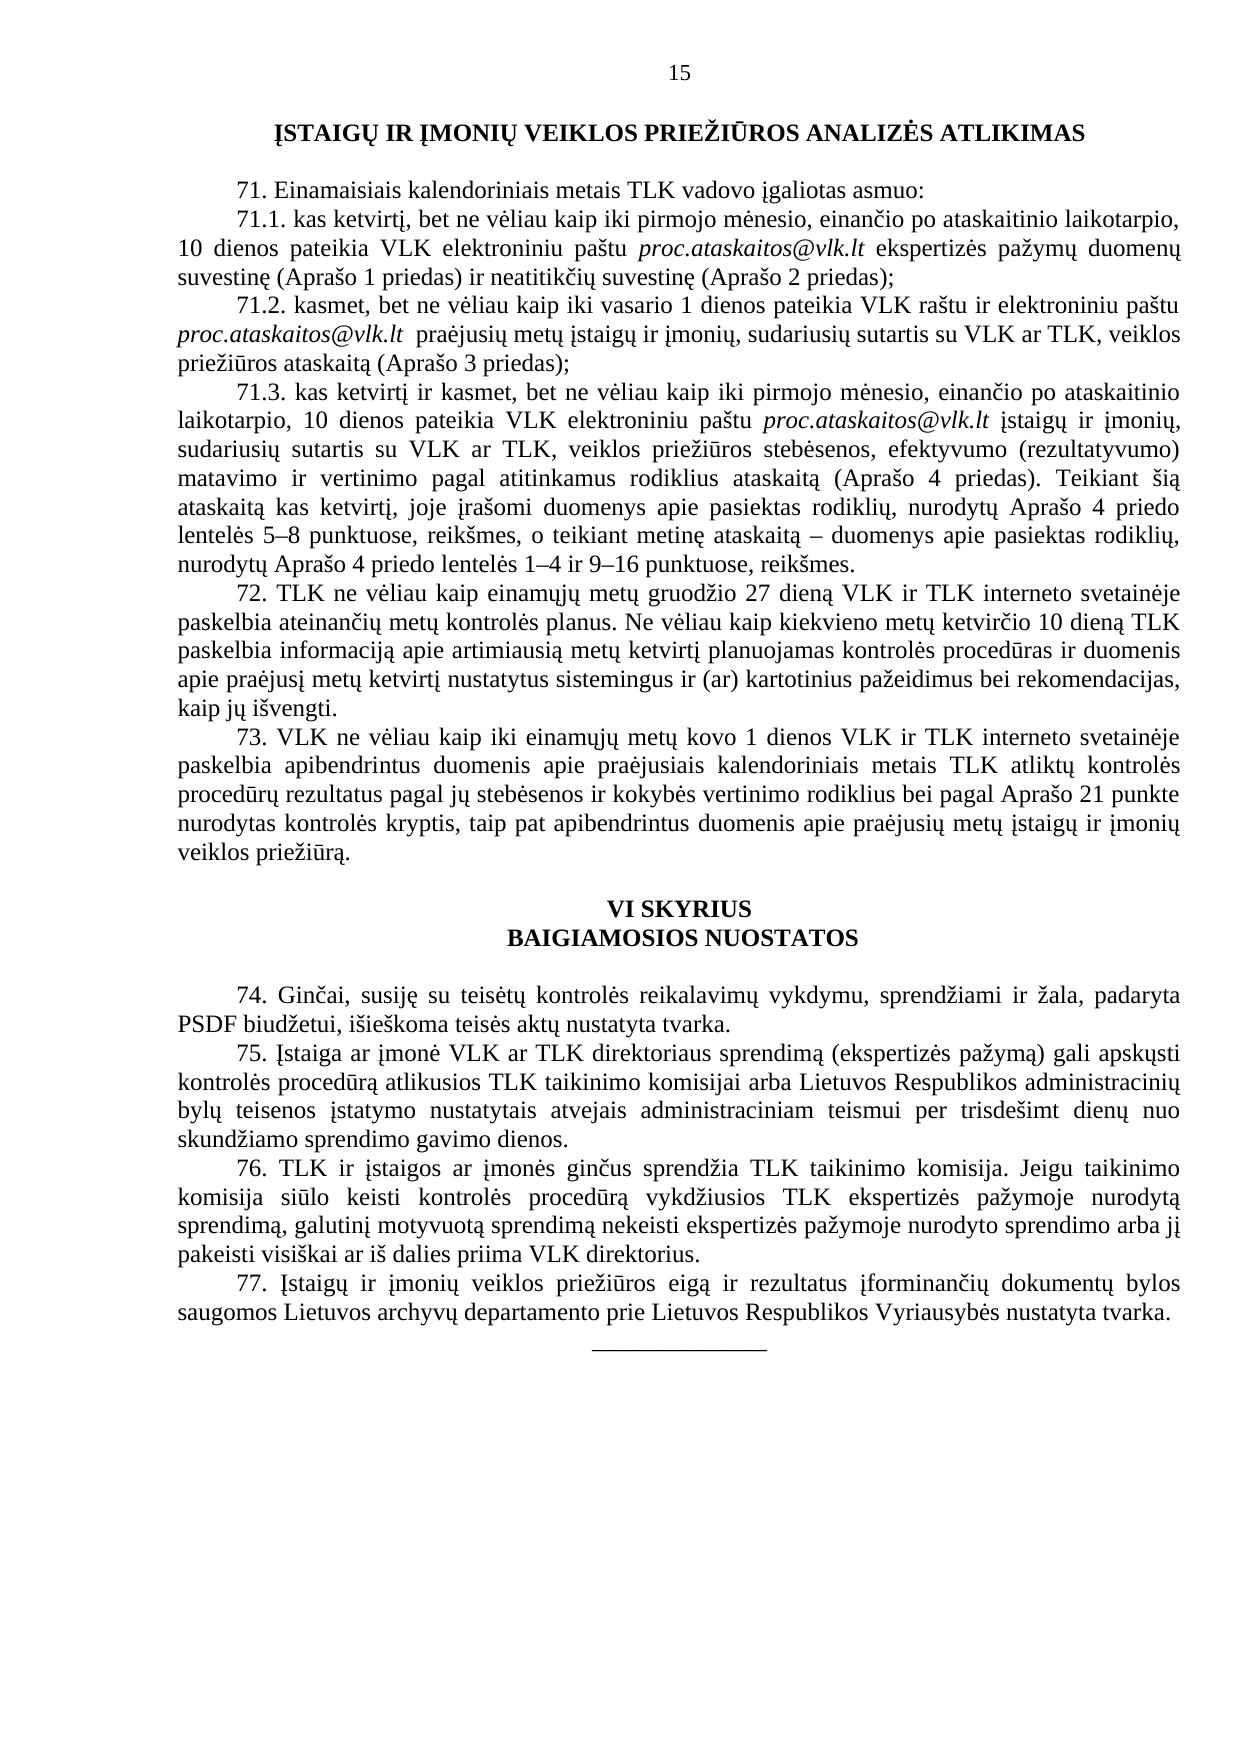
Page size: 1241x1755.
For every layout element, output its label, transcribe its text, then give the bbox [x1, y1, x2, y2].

text ______________ [177, 1326, 1181, 1354]
text 71. Einamaisiais kalendoriniais metais TLK vadovo įgaliotas asmuo: [177, 176, 1181, 204]
text BAIGIAMOSIOS NUOSTATOS [177, 923, 1181, 952]
text 72. TLK ne vėliau kaip einamųjų metų gruodžio 27 dieną VLK ir TLK interneto svetainėje paskelbia ateinančių metų kontrolės planus. Ne vėliau kaip kiekvieno metų ketvirčio 10 dieną TLK paskelbia informaciją apie artimiausią metų ketvirtį planuojamas kontrolės procedūras ir duomenis apie praėjusį metų ketvirtį nustatytus sistemingus ir (ar) kartotinius pažeidimus bei rekomendacijas, kaip jų išvengti. [177, 578, 1181, 722]
text 71.2. kasmet, bet ne vėliau kaip iki vasario 1 dienos pateikia VLK raštu ir elektroniniu paštu proc.ataskaitos@vlk.lt praėjusių metų įstaigų ir įmonių, sudariusių sutartis su VLK ar TLK, veiklos priežiūros ataskaitą (Aprašo 3 priedas); [177, 291, 1181, 377]
text 75. Įstaiga ar įmonė VLK ar TLK direktoriaus sprendimą (ekspertizės pažymą) gali apskųsti kontrolės procedūrą atlikusios TLK taikinimo komisijai arba Lietuvos Respublikos administracinių bylų teisenos įstatymo nustatytais atvejais administraciniam teismui per trisdešimt dienų nuo skundžiamo sprendimo gavimo dienos. [177, 1038, 1181, 1153]
text 77. Įstaigų ir įmonių veiklos priežiūros eigą ir rezultatus įforminančių dokumentų bylos saugomos Lietuvos archyvų departamento prie Lietuvos Respublikos Vyriausybės nustatyta tvarka. [177, 1268, 1181, 1326]
text ĮSTAIGŲ IR ĮMONIŲ VEIKLOS PRIEŽIŪROS ANALIZĖS ATLIKIMAS [177, 118, 1181, 147]
text 71.3. kas ketvirtį ir kasmet, bet ne vėliau kaip iki pirmojo mėnesio, einančio po ataskaitinio laikotarpio, 10 dienos pateikia VLK elektroniniu paštu proc.ataskaitos@vlk.lt įstaigų ir įmonių, sudariusių sutartis su VLK ar TLK, veiklos priežiūros stebėsenos, efektyvumo (rezultatyvumo) matavimo ir vertinimo pagal atitinkamus rodiklius ataskaitą (Aprašo 4 priedas). Teikiant šią ataskaitą kas ketvirtį, joje įrašomi duomenys apie pasiektas rodiklių, nurodytų Aprašo 4 priedo lentelės 5–8 punktuose, reikšmes, o teikiant metinę ataskaitą – duomenys apie pasiektas rodiklių, nurodytų Aprašo 4 priedo lentelės 1–4 ir 9–16 punktuose, reikšmes. [177, 377, 1181, 578]
text 74. Ginčai, susiję su teisėtų kontrolės reikalavimų vykdymu, sprendžiami ir žala, padaryta PSDF biudžetui, išieškoma teisės aktų nustatyta tvarka. [177, 981, 1181, 1038]
text VI SKYRIUS [177, 894, 1181, 923]
text 76. TLK ir įstaigos ar įmonės ginčus sprendžia TLK taikinimo komisija. Jeigu taikinimo komisija siūlo keisti kontrolės procedūrą vykdžiusios TLK ekspertizės pažymoje nurodytą sprendimą, galutinį motyvuotą sprendimą nekeisti ekspertizės pažymoje nurodyto sprendimo arba jį pakeisti visiškai ar iš dalies priima VLK direktorius. [177, 1153, 1181, 1268]
text 73. VLK ne vėliau kaip iki einamųjų metų kovo 1 dienos VLK ir TLK interneto svetainėje paskelbia apibendrintus duomenis apie praėjusiais kalendoriniais metais TLK atliktų kontrolės procedūrų rezultatus pagal jų stebėsenos ir kokybės vertinimo rodiklius bei pagal Aprašo 21 punkte nurodytas kontrolės kryptis, taip pat apibendrintus duomenis apie praėjusių metų įstaigų ir įmonių veiklos priežiūrą. [177, 722, 1181, 866]
text 71.1. kas ketvirtį, bet ne vėliau kaip iki pirmojo mėnesio, einančio po ataskaitinio laikotarpio, 10 dienos pateikia VLK elektroniniu paštu proc.ataskaitos@vlk.lt ekspertizės pažymų duomenų suvestinę (Aprašo 1 priedas) ir neatitikčių suvestinę (Aprašo 2 priedas); [177, 204, 1181, 291]
